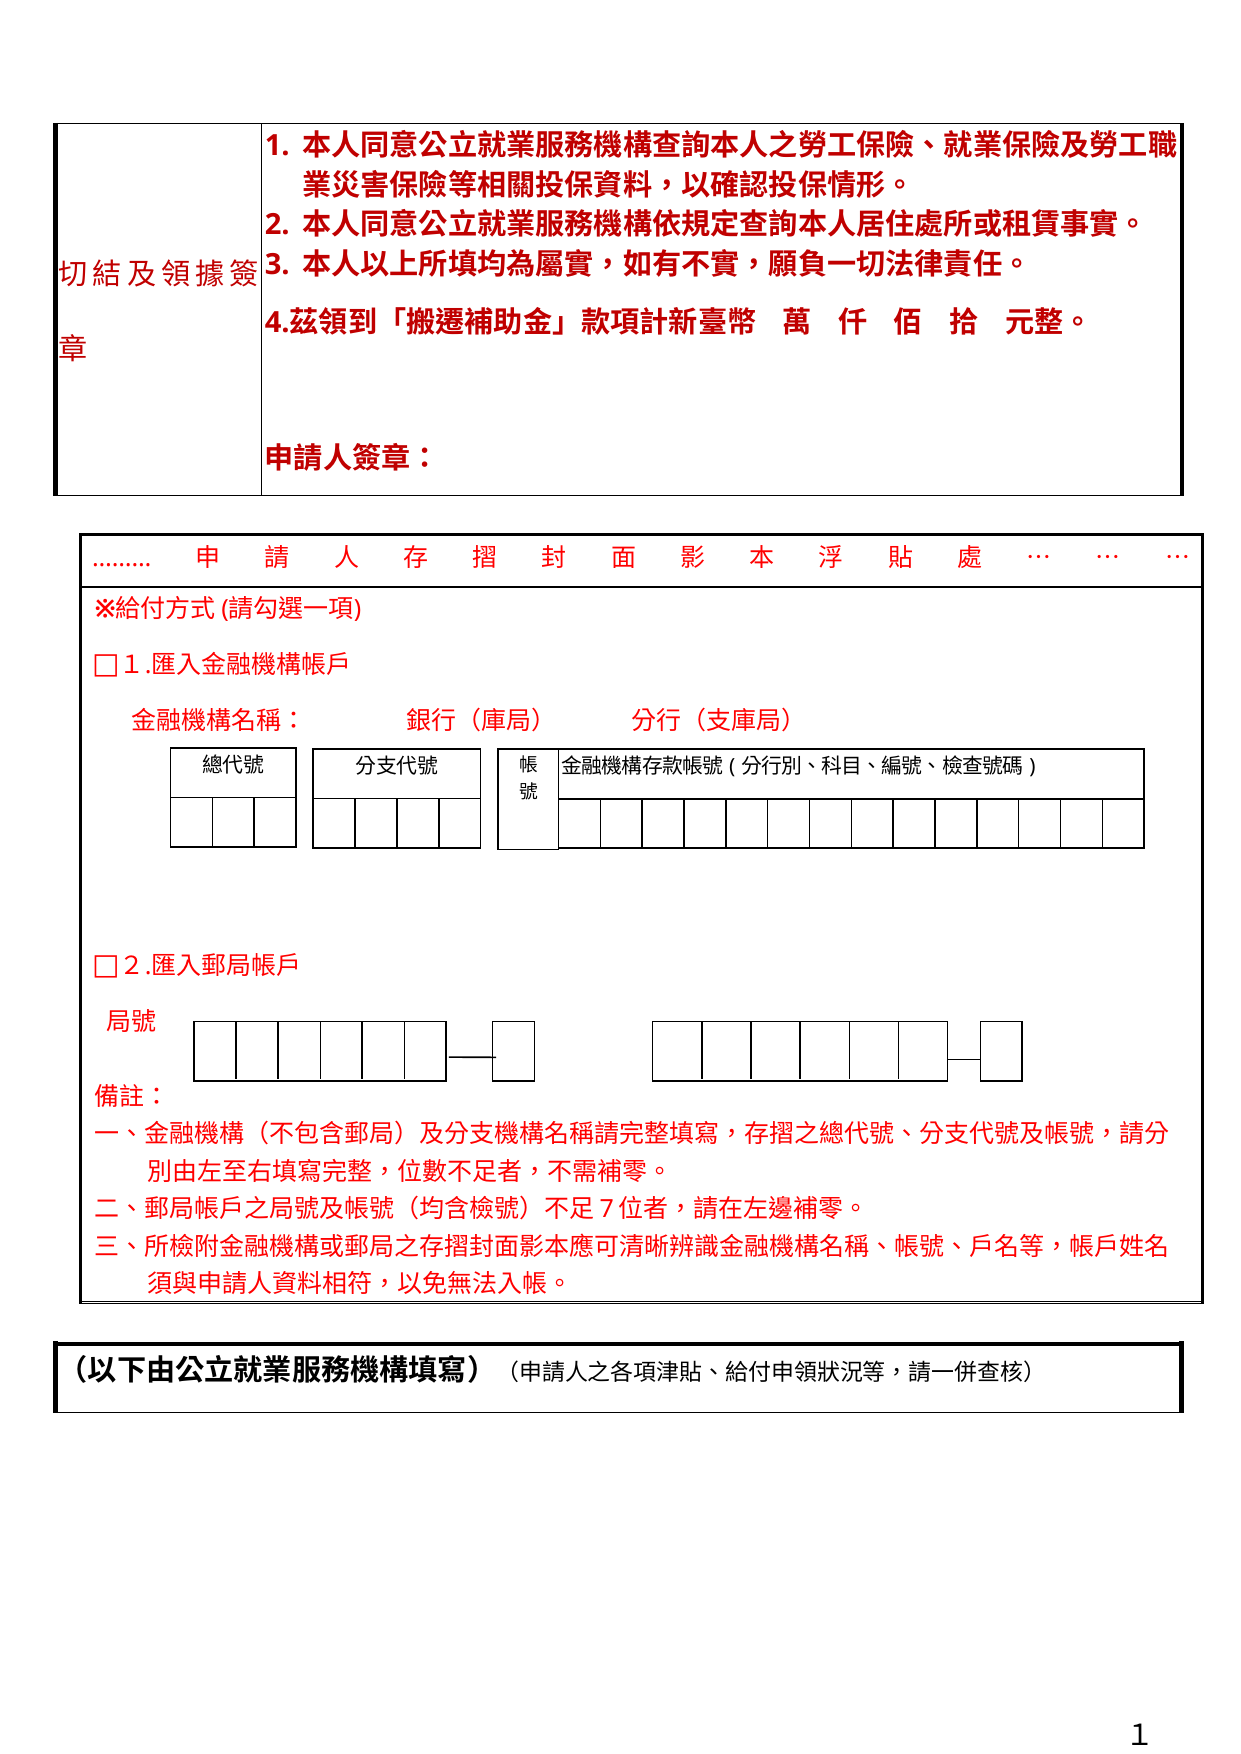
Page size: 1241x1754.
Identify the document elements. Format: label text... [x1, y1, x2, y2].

table_cell 切結及領據簽章 [58, 124, 261, 495]
table_cell 本人同意公立就業服務機構查詢本人之勞工保險、就業保險及勞工職業災害保險等相關投保資料，以確認投保情形。 本人同意公立就業服務機構依規定查詢本人居住處所或租賃事實。 本人以上所填均為屬實，如有不實，願負一切法律責任。 4.茲領到「搬遷補助金」款項計新臺幣 萬 仟 佰 拾 元整。 申請人簽章： [262, 124, 1180, 495]
table_cell ※給付方式 (請勾選一項) □１.匯入金融機構帳戶 金融機構名稱： 銀行（庫局） 分行（支庫局） □２.匯入郵局帳戶 局號 備註： 一、金融機構（不包含郵局）及分支機構名稱請完整填寫，存摺之總代號、分支代號及帳號，請分別由左至右填寫完整，位數不足者，不需補零。 二、郵局帳戶之局號及帳號（均含檢號）不足7位者，請在左邊補零。 三、所檢附金融機構或郵局之存摺封面影本應可清晰辨識金融機構名稱、帳號、戶名等，帳戶姓名須與申請人資料相符，以免無法入帳。 [82, 588, 1201, 1301]
table_header ………申請人存摺封面影本浮貼處……… [82, 536, 1201, 586]
table_header （以下由公立就業服務機構填寫）（申請人之各項津貼、給付申領狀況等，請一併查核） [58, 1346, 1179, 1412]
